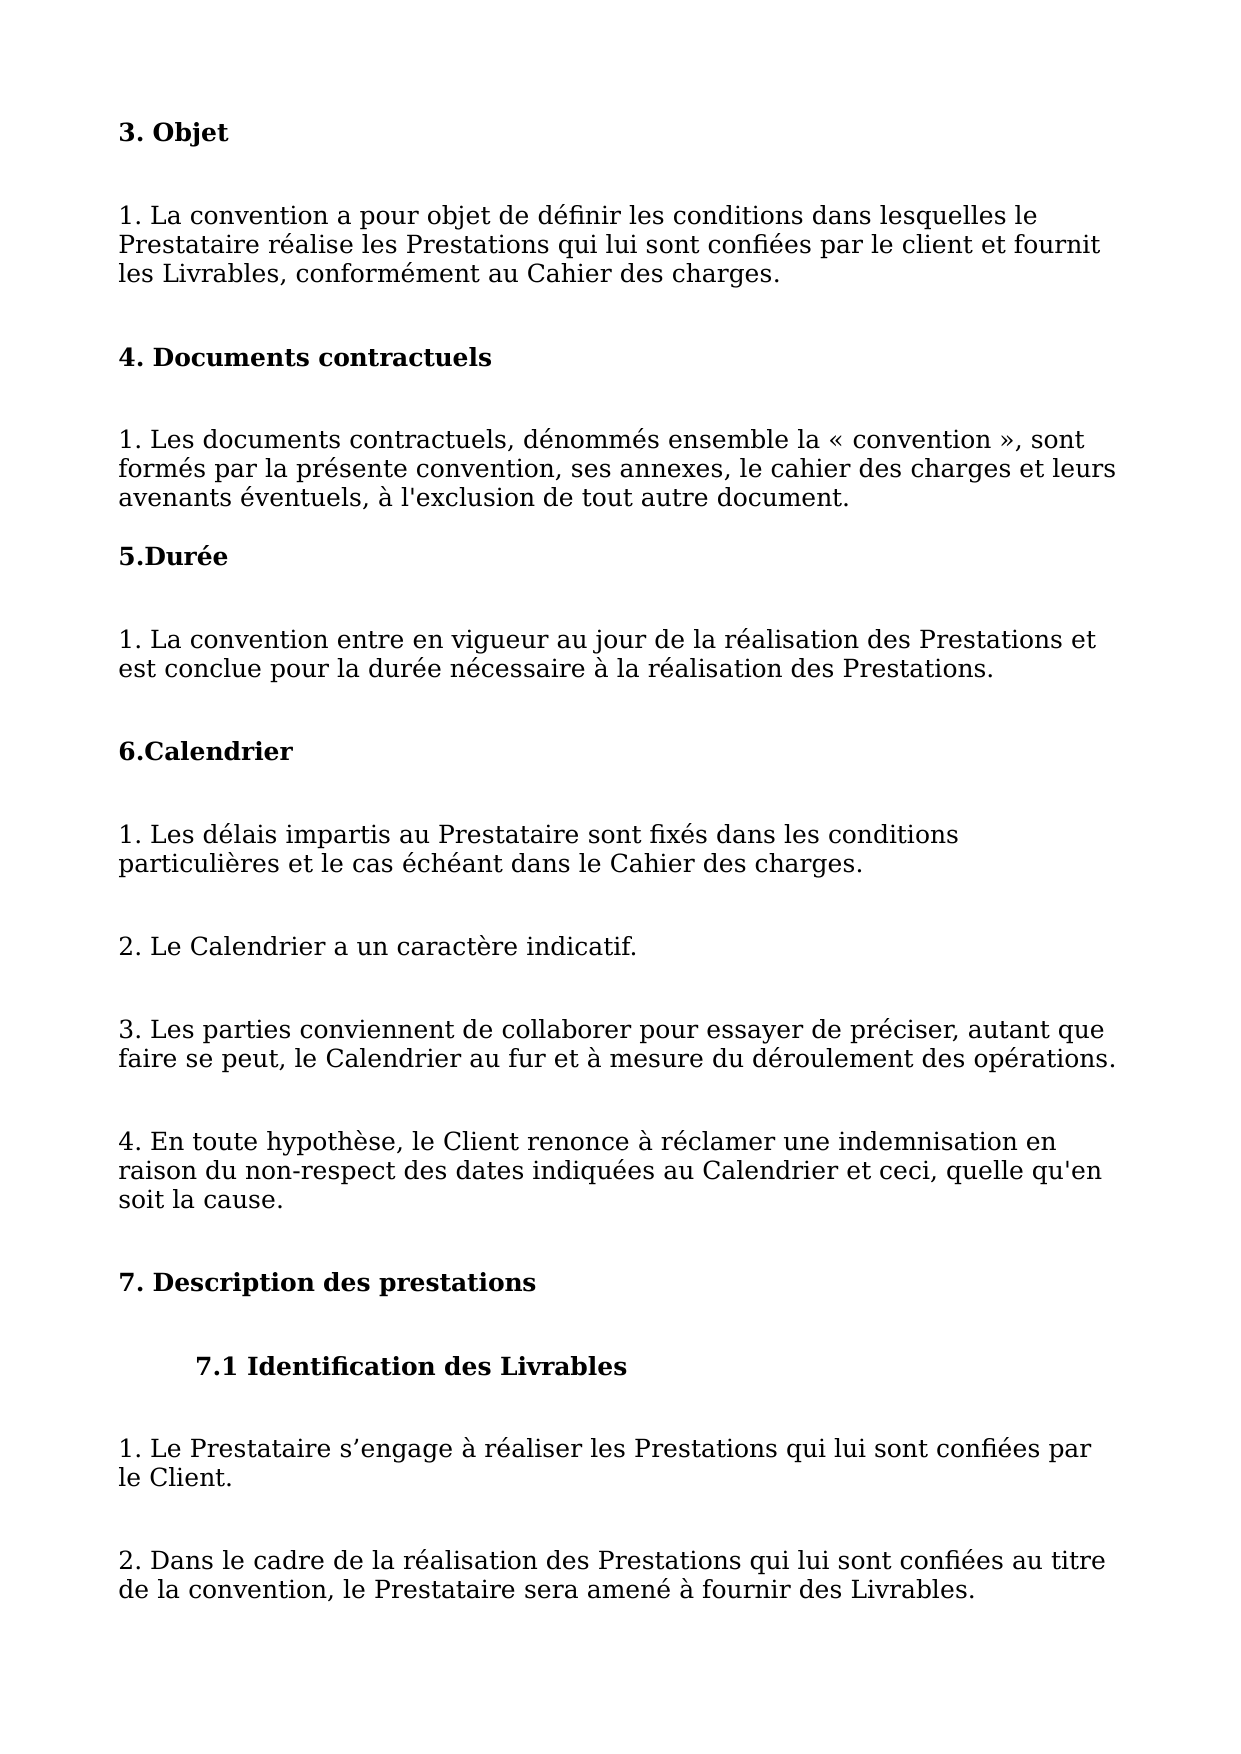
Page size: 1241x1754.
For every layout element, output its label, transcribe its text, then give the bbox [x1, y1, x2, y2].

text 2. Le Calendrier a un caractère indicatif. [118, 932, 1122, 961]
text 1. La convention a pour objet de définir les conditions dans lesquelles le Prestataire réalise les Prestations qui lui sont confiées par le client et fournit les Livrables, conformément au Cahier des charges. [118, 202, 1122, 288]
text 1. Les délais impartis au Prestataire sont fixés dans les conditions particulières et le cas échéant dans le Cahier des charges. [118, 820, 1122, 878]
text 4. En toute hypothèse, le Client renonce à réclamer une indemnisation en raison du non-respect des dates indiquées au Calendrier et ceci, quelle qu'en soit la cause. [118, 1127, 1122, 1214]
text 6.Calendrier [118, 737, 1122, 766]
text 5.Durée [118, 542, 1122, 571]
text 4. Documents contractuels [118, 342, 1122, 372]
text 1. La convention entre en vigueur au jour de la réalisation des Prestations et est conclue pour la durée nécessaire à la réalisation des Prestations. [118, 625, 1122, 683]
text 3. Objet [118, 118, 1122, 148]
text 1. Les documents contractuels, dénommés ensemble la « convention », sont formés par la présente convention, ses annexes, le cahier des charges et leurs avenants éventuels, à l'exclusion de tout autre document. [118, 426, 1122, 513]
text 7. Description des prestations [118, 1268, 1122, 1297]
text 3. Les parties conviennent de collaborer pour essayer de préciser, autant que faire se peut, le Calendrier au fur et à mesure du déroulement des opérations. [118, 1015, 1122, 1073]
text 2. Dans le cadre de la réalisation des Prestations qui lui sont confiées au titre de la convention, le Prestataire sera amené à fournir des Livrables. [118, 1547, 1122, 1604]
text 7.1 Identification des Livrables [118, 1351, 1122, 1381]
text 1. Le Prestataire s’engage à réaliser les Prestations qui lui sont confiées par le Client. [118, 1435, 1122, 1493]
